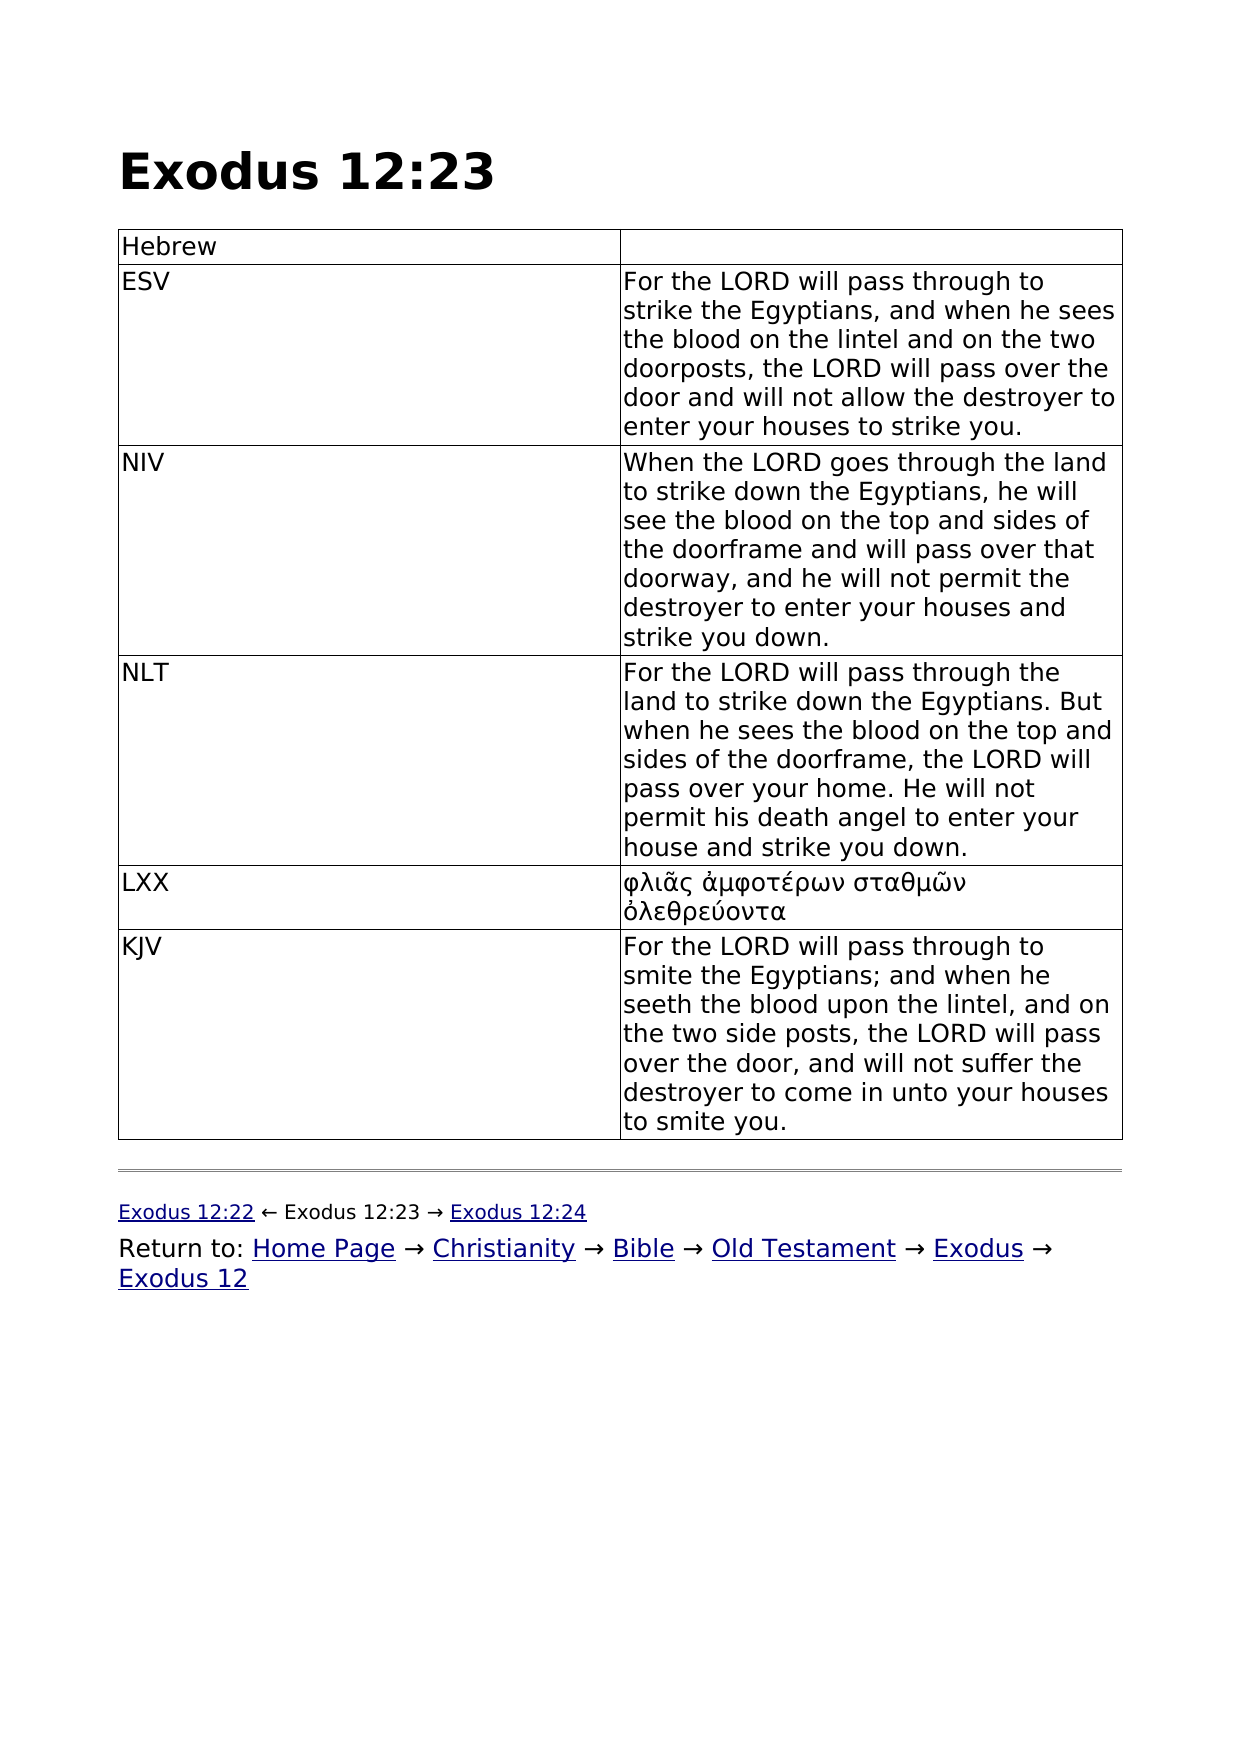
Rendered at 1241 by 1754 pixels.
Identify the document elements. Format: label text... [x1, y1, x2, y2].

table_cell KJV [119, 930, 620, 1139]
subtitle Exodus 12:23 [118, 143, 1122, 201]
table_cell φλιᾶς ἀμφοτέρων σταθμῶν ὀλεθρεύοντα [621, 866, 1122, 929]
table_cell NLT [119, 656, 620, 865]
table_cell NIV [119, 446, 620, 655]
table_cell For the LORD will pass through to strike the Egyptians, and when he sees the blood on the lintel and on the two doorposts, the LORD will pass over the door and will not allow the destroyer to enter your houses to strike you. [621, 265, 1122, 445]
table_cell For the LORD will pass through the land to strike down the Egyptians. But when he sees the blood on the top and sides of the doorframe, the LORD will pass over your home. He will not permit his death angel to enter your house and strike you down. [621, 656, 1122, 865]
text Return to: Home Page → Christianity → Bible → Old Testament → Exodus → Exodus 12 [118, 1234, 1122, 1293]
text Exodus 12:22 ← Exodus 12:23 → Exodus 12:24 [118, 1201, 1122, 1234]
table_header [621, 230, 1122, 264]
table_cell For the LORD will pass through to smite the Egyptians; and when he seeth the blood upon the lintel, and on the two side posts, the LORD will pass over the door, and will not suffer the destroyer to come in unto your houses to smite you. [621, 930, 1122, 1139]
table_cell LXX [119, 866, 620, 929]
table_cell When the LORD goes through the land to strike down the Egyptians, he will see the blood on the top and sides of the doorframe and will pass over that doorway, and he will not permit the destroyer to enter your houses and strike you down. [621, 446, 1122, 655]
table_cell ESV [119, 265, 620, 445]
table_header Hebrew [119, 230, 620, 264]
